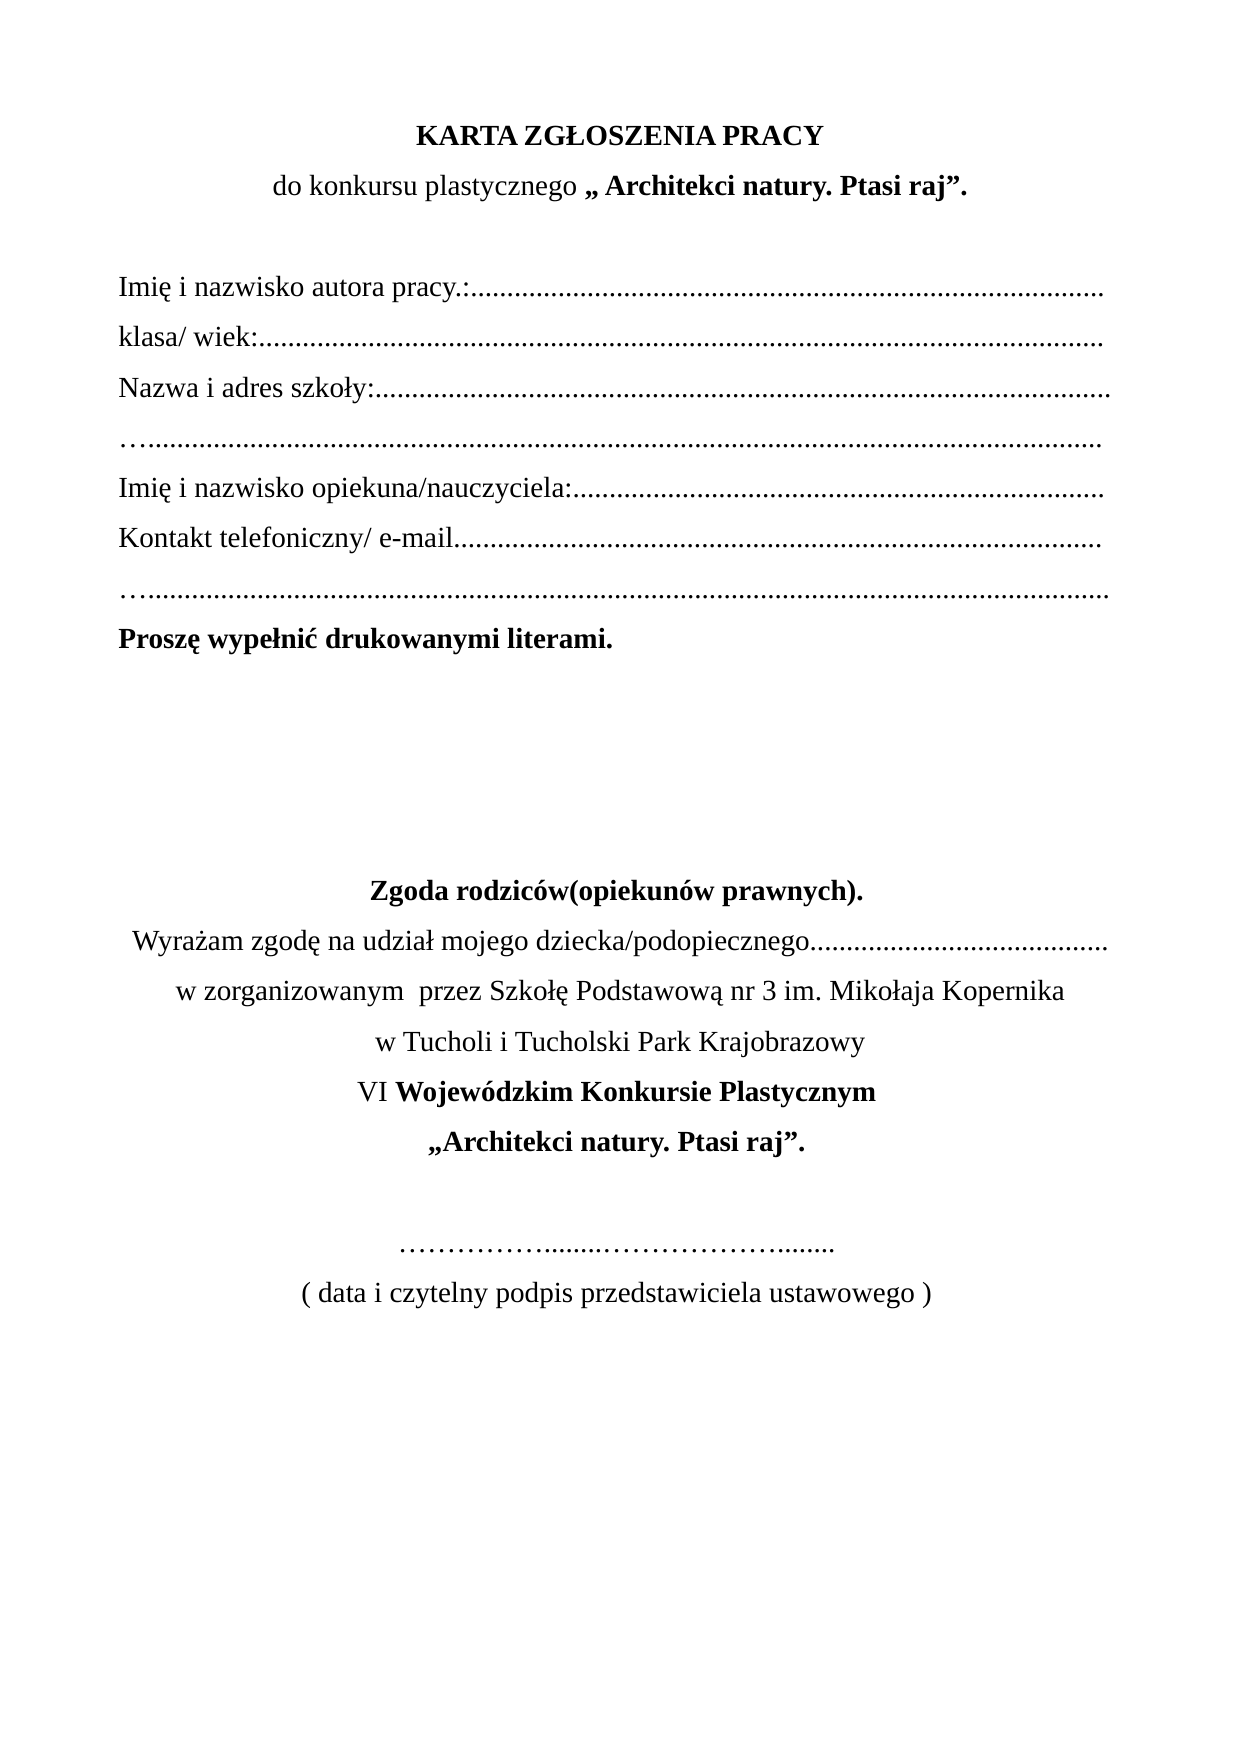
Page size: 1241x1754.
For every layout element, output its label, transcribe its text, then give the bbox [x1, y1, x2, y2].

text ……………........………………........ [118, 1225, 1122, 1258]
text ( data i czytelny podpis przedstawiciela ustawowego ) [118, 1275, 1122, 1309]
text Imię i nazwisko opiekuna/nauczyciela:......................................................................... [118, 470, 1122, 504]
text KARTA ZGŁOSZENIA PRACY [118, 118, 1122, 152]
text ….................................................................................................................................... [118, 571, 1122, 604]
text Zgoda rodziców(opiekunów prawnych). [118, 873, 1122, 906]
text VI Wojewódzkim Konkursie Plastycznym [118, 1074, 1122, 1108]
text Proszę wypełnić drukowanymi literami. [118, 621, 1122, 655]
text „Architekci natury. Ptasi raj”. [118, 1124, 1122, 1158]
text Nazwa i adres szkoły:..................................................................................................... …................................................................................................................................... [118, 370, 1122, 453]
text do konkursu plastycznego „ Architekci natury. Ptasi raj”. [118, 168, 1122, 202]
text Imię i nazwisko autora pracy.:....................................................................................... [118, 269, 1122, 303]
text Kontakt telefoniczny/ e-mail......................................................................................... [118, 521, 1122, 554]
text klasa/ wiek:.................................................................................................................... [118, 319, 1122, 353]
text Wyrażam zgodę na udział mojego dziecka/podopiecznego......................................... w zorganizowanym przez Szkołę Podstawową nr 3 im. Mikołaja Kopernika w Tucholi i Tucholski Park Krajobrazowy [118, 923, 1122, 1057]
